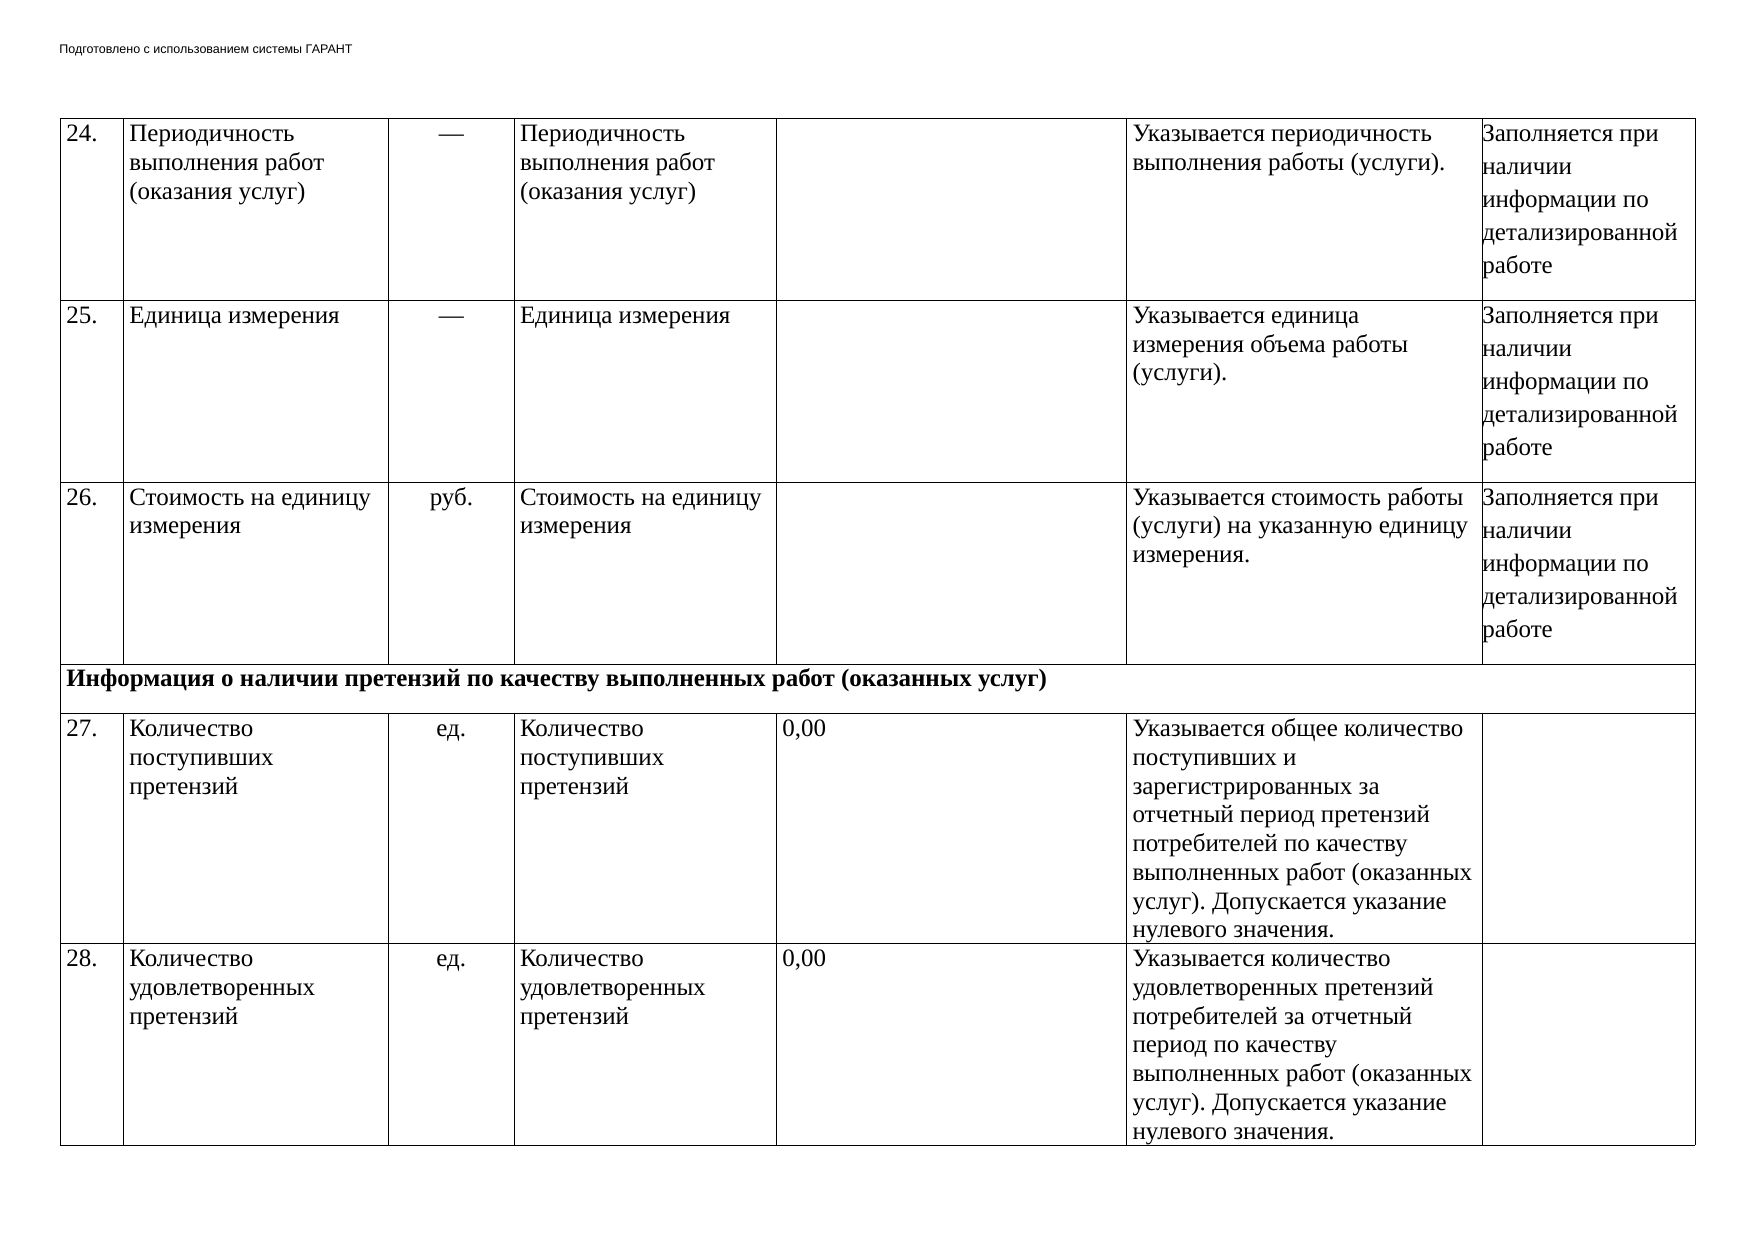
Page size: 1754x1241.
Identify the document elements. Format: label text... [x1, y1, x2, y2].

table_cell 26. [61, 483, 123, 663]
table_cell [1483, 714, 1695, 943]
table_cell — [389, 119, 514, 300]
table_cell Заполняется при наличии информации по детализированной работе [1483, 483, 1695, 663]
table_cell Указывается периодичность выполнения работы (услуги). [1127, 119, 1482, 300]
table_cell 27. [61, 714, 123, 943]
table_cell Указывается единица измерения объема работы (услуги). [1127, 301, 1482, 482]
table_cell Единица измерения [124, 301, 388, 482]
table_cell руб. [389, 483, 514, 663]
table_cell [777, 483, 1126, 663]
table_cell Заполняется при наличии информации по детализированной работе [1483, 301, 1695, 482]
table_cell [1483, 944, 1695, 1144]
table_cell Стоимость на единицу измерения [124, 483, 388, 663]
table_cell Количество удовлетворенных претензий [515, 944, 776, 1144]
table_cell Указывается стоимость работы (услуги) на указанную единицу измерения. [1127, 483, 1482, 663]
table_cell Стоимость на единицу измерения [515, 483, 776, 663]
table_cell 28. [61, 944, 123, 1144]
table_cell ед. [389, 714, 514, 943]
table_cell Периодичность выполнения работ (оказания услуг) [515, 119, 776, 300]
table_cell 24. [61, 119, 123, 300]
table_cell 0,00 [777, 714, 1126, 943]
table_cell Единица измерения [515, 301, 776, 482]
table_cell Информация о наличии претензий по качеству выполненных работ (оказанных услуг) [61, 665, 1695, 713]
table_cell 0,00 [777, 944, 1126, 1144]
table_cell ед. [389, 944, 514, 1144]
table_cell [777, 301, 1126, 482]
table_cell [777, 119, 1126, 300]
table_cell Указывается общее количество поступивших и зарегистрированных за отчетный период претензий потребителей по качеству выполненных работ (оказанных услуг). Допускается указание нулевого значения. [1127, 714, 1482, 943]
table_cell Периодичность выполнения работ (оказания услуг) [124, 119, 388, 300]
table_cell Количество удовлетворенных претензий [124, 944, 388, 1144]
table_cell — [389, 301, 514, 482]
table_cell Количество поступивших претензий [124, 714, 388, 943]
table_cell Заполняется при наличии информации по детализированной работе [1483, 119, 1695, 300]
table_cell Указывается количество удовлетворенных претензий потребителей за отчетный период по качеству выполненных работ (оказанных услуг). Допускается указание нулевого значения. [1127, 944, 1482, 1144]
table_cell Количество поступивших претензий [515, 714, 776, 943]
table_cell 25. [61, 301, 123, 482]
